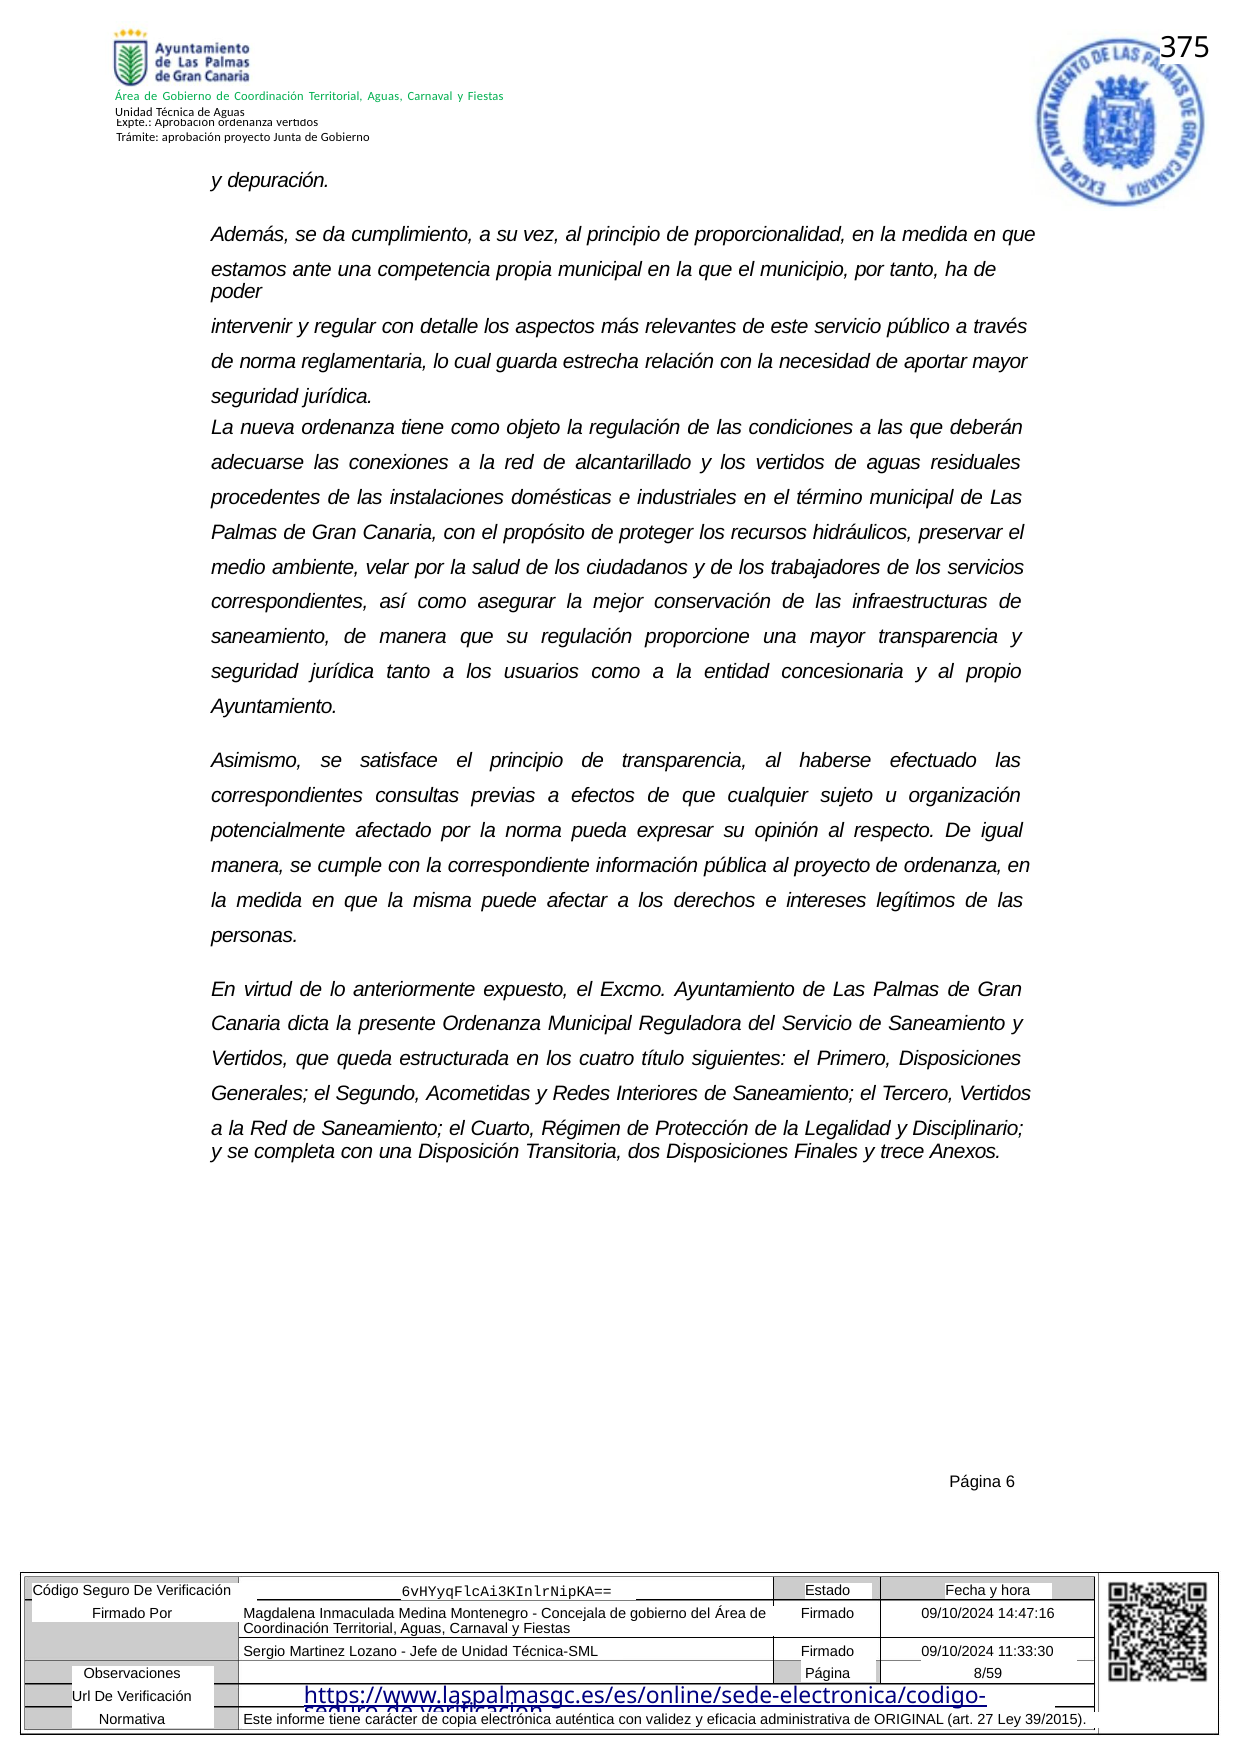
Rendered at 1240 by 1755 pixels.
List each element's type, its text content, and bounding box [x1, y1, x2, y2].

text Además, se da cumplimiento, a su vez, al principio de proporcionalidad, en la medida en que [211, 223, 1040, 246]
text procedentes de las instalaciones domésticas e industriales en el término municipal de Las [211, 486, 1040, 509]
text Estado [805, 1583, 872, 1599]
text saneamiento, de manera que su regulación proporcione una mayor transparencia y [211, 626, 1040, 648]
text personas. [211, 924, 1040, 947]
text Expte.: Aprobación ordenanza vertidos [116, 119, 344, 129]
text y se completa con una Disposición Transitoria, dos Disposiciones Finales y trece Anexos. [211, 1140, 1040, 1163]
text La nueva ordenanza tiene como objeto la regulación de las condiciones a las que deberán [211, 416, 1040, 439]
text Magdalena Inmaculada Medina Montenegro - Concejala de gobierno del Área de [243, 1606, 791, 1622]
text Coordinación Territorial, Aguas, Carnaval y Fiestas [243, 1622, 791, 1636]
text intervenir y regular con detalle los aspectos más relevantes de este servicio público a través [211, 316, 1040, 338]
text correspondientes, así como asegurar la mejor conservación de las infraestructuras de [211, 591, 1040, 613]
text Firmado [801, 1643, 876, 1659]
text Código Seguro De Verificación [32, 1583, 257, 1599]
text Trámite: aprobación proyecto Junta de Gobierno [116, 129, 397, 145]
text 09/10/2024 14:47:16 [921, 1606, 1077, 1622]
text Página [805, 1666, 876, 1682]
text adecuarse las conexiones a la red de alcantarillado y los vertidos de aguas residuales [211, 451, 1040, 474]
text Vertidos, que queda estructurada en los cuatro título siguientes: el Primero, Disposiciones [211, 1048, 1040, 1070]
text manera, se cumple con la correspondiente información pública al proyecto de ordenanza, en [211, 854, 1040, 877]
text Canaria dicta la presente Ordenanza Municipal Reguladora del Servicio de Saneamiento y [211, 1013, 1040, 1035]
text y depuración. [211, 169, 354, 192]
text Fecha y hora [945, 1583, 1052, 1599]
text correspondientes consultas previas a efectos de que cualquier sujeto u organización [211, 784, 1040, 807]
text seguridad jurídica. [211, 385, 1040, 408]
text de norma reglamentaria, lo cual guarda estrecha relación con la necesidad de aportar mayor [211, 350, 1040, 373]
text https://www.laspalmasgc.es/es/online/sede-electronica/codigo-seguro-de-verificacion [338, 1690, 468, 1705]
text Página 6 [949, 1472, 1040, 1491]
text a la Red de Saneamiento; el Cuarto, Régimen de Protección de la Legalidad y Disciplinario; [211, 1117, 1040, 1140]
text En virtud de lo anteriormente expuesto, el Excmo. Ayuntamiento de Las Palmas de Gran [211, 978, 1040, 1001]
text estamos ante una competencia propia municipal en la que el municipio, por tanto, ha de poder [211, 258, 1040, 303]
text Este informe tiene carácter de copia electrónica auténtica con validez y eficacia administrativa de ORIGINAL (art. 27 Ley 39/2015). [243, 1712, 1113, 1728]
text Sergio Martinez Lozano - Jefe de Unidad Técnica-SML [243, 1643, 623, 1659]
text Firmado Por [92, 1606, 243, 1622]
text 8/59 [974, 1666, 1077, 1682]
text 09/10/2024 11:33:30 [921, 1643, 1077, 1659]
text Url De Verificación [72, 1689, 214, 1705]
text Firmado [801, 1606, 876, 1622]
text Observaciones [83, 1666, 214, 1682]
text 6vHYyqFlcAi3KInlrNipKA== [401, 1584, 636, 1600]
text Normativa [99, 1712, 214, 1728]
text Generales; el Segundo, Acometidas y Redes Interiores de Saneamiento; el Tercero, Vertidos [211, 1082, 1040, 1105]
text 375 [1160, 31, 1233, 64]
text Unidad Técnica de Aguas [115, 103, 530, 119]
text Ayuntamiento. [211, 696, 1040, 718]
text Área de Gobierno de Coordinación Territorial, Aguas, Carnaval y Fiestas [115, 88, 530, 103]
text https://www.laspalmasgc.es/es/online/sede-electronica/codigo-seguro-de-verificacion [556, 1690, 960, 1705]
text la medida en que la misma puede afectar a los derechos e intereses legítimos de las [211, 889, 1040, 912]
text Palmas de Gran Canaria, con el propósito de proteger los recursos hidráulicos, preservar el [211, 521, 1040, 544]
text https://www.laspalmasgc.es/es/online/sede-electronica/codigo-seguro-de-verificacion [540, 1690, 1055, 1712]
text Asimismo, se satisface el principio de transparencia, al haberse efectuado las [211, 749, 1040, 772]
text medio ambiente, velar por la salud de los ciudadanos y de los trabajadores de los servicios [211, 556, 1040, 579]
text potencialmente afectado por la norma pueda expresar su opinión al respecto. De igual [211, 819, 1040, 842]
text seguridad jurídica tanto a los usuarios como a la entidad concesionaria y al propio [211, 661, 1040, 683]
